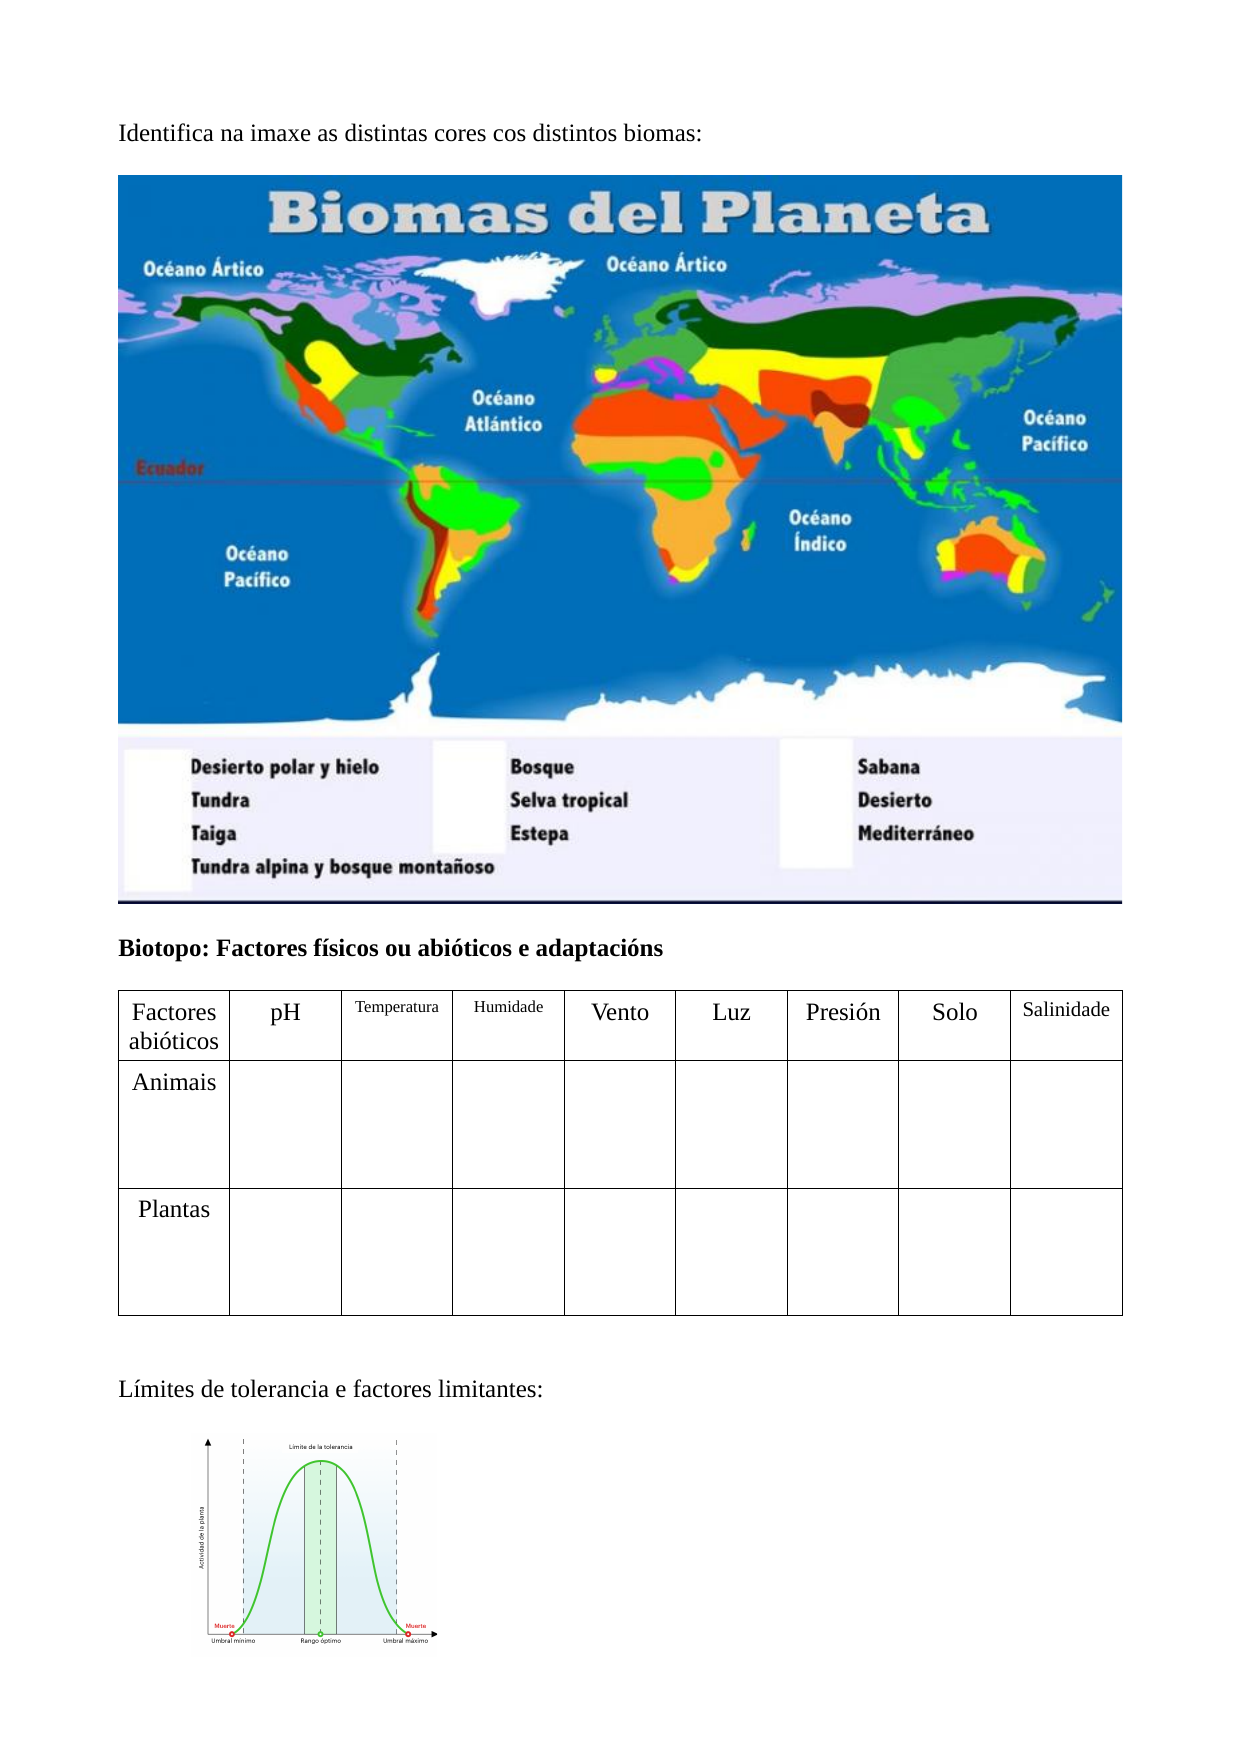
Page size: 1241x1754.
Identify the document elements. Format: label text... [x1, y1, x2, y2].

picture [191, 1433, 438, 1657]
text Límites de tolerancia e factores limitantes: [118, 1374, 1122, 1403]
table_cell [788, 1061, 898, 1188]
table_header Factores abióticos [119, 991, 229, 1060]
table_header Presión [788, 991, 898, 1060]
text Biotopo: Factores físicos ou abióticos e adaptacións [118, 933, 1122, 962]
table_cell Animais [119, 1061, 229, 1188]
table_cell [1011, 1061, 1122, 1188]
table_header Humidade [453, 991, 564, 1060]
table_cell [899, 1061, 1010, 1188]
picture [118, 175, 1123, 904]
table_cell [676, 1189, 787, 1315]
table_header Salinidade [1011, 991, 1122, 1060]
table_cell [230, 1061, 341, 1188]
table_cell [676, 1061, 787, 1188]
table_header Luz [676, 991, 787, 1060]
table_cell [230, 1189, 341, 1315]
table_header Vento [565, 991, 675, 1060]
table_cell [342, 1061, 452, 1188]
table_cell [788, 1189, 898, 1315]
table_header pH [230, 991, 341, 1060]
text Identifica na imaxe as distintas cores cos distintos biomas: [118, 118, 1122, 147]
table_cell [342, 1189, 452, 1315]
table_cell [565, 1189, 675, 1315]
table_cell [1011, 1189, 1122, 1315]
table_cell [453, 1189, 564, 1315]
table_cell [565, 1061, 675, 1188]
table_cell [453, 1061, 564, 1188]
table_cell [899, 1189, 1010, 1315]
table_header Solo [899, 991, 1010, 1060]
table_header Temperatura [342, 991, 452, 1060]
table_cell Plantas [119, 1189, 229, 1315]
